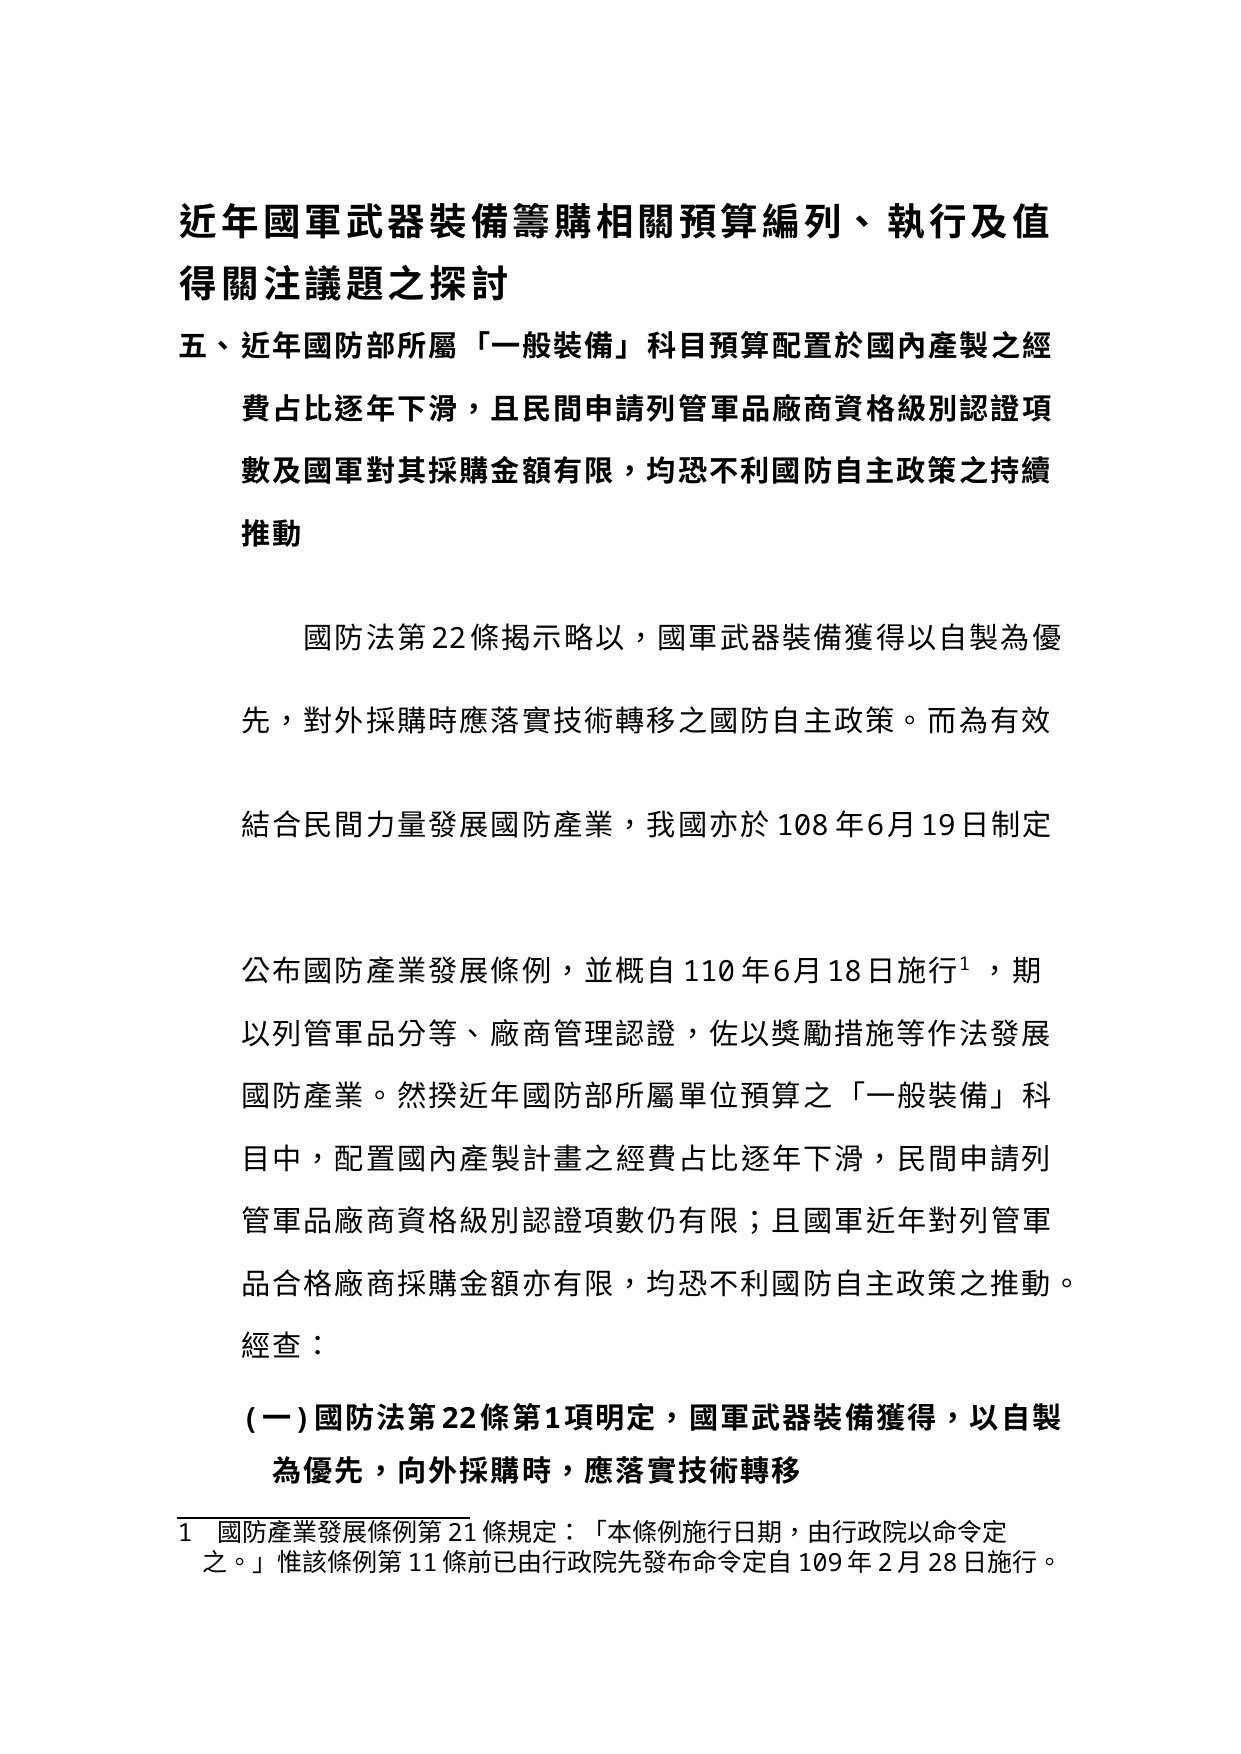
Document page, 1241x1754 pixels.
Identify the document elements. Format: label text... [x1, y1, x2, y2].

text 國防產業發展條例第21條規定：「本條例施行日期，由行政院以命令定之。」惟該條例第11條前已由行政院先發布命令定自109年2月28日施行。 [177, 1518, 1063, 1577]
text 五、近年國防部所屬「一般裝備」科目預算配置於國內產製之經費占比逐年下滑，且民間申請列管軍品廠商資格級別認證項數及國軍對其採購金額有限，均恐不利國防自主政策之持續推動 [177, 302, 1063, 552]
text 國防法第22條揭示略以，國軍武器裝備獲得以自製為優先，對外採購時應落實技術轉移之國防自主政策。而為有效結合民間力量發展國防產業，我國亦於108年6月19日制定公布國防產業發展條例，並概自110年6月18日施行，期以列管軍品分等、廠商管理認證，佐以獎勵措施等作法發展國防產業。然揆近年國防部所屬單位預算之「一般裝備」科目中，配置國內產製計畫之經費占比逐年下滑，民間申請列管軍品廠商資格級別認證項數仍有限；且國軍近年對列管軍品合格廠商採購金額亦有限，均恐不利國防自主政策之推動。經查： [236, 552, 1063, 1365]
text (一)國防法第22條第1項明定，國軍武器裝備獲得，以自製為優先，向外採購時，應落實技術轉移 [236, 1365, 1063, 1490]
text 近年國軍武器裝備籌購相關預算編列、執行及值得關注議題之探討 [177, 177, 1063, 302]
